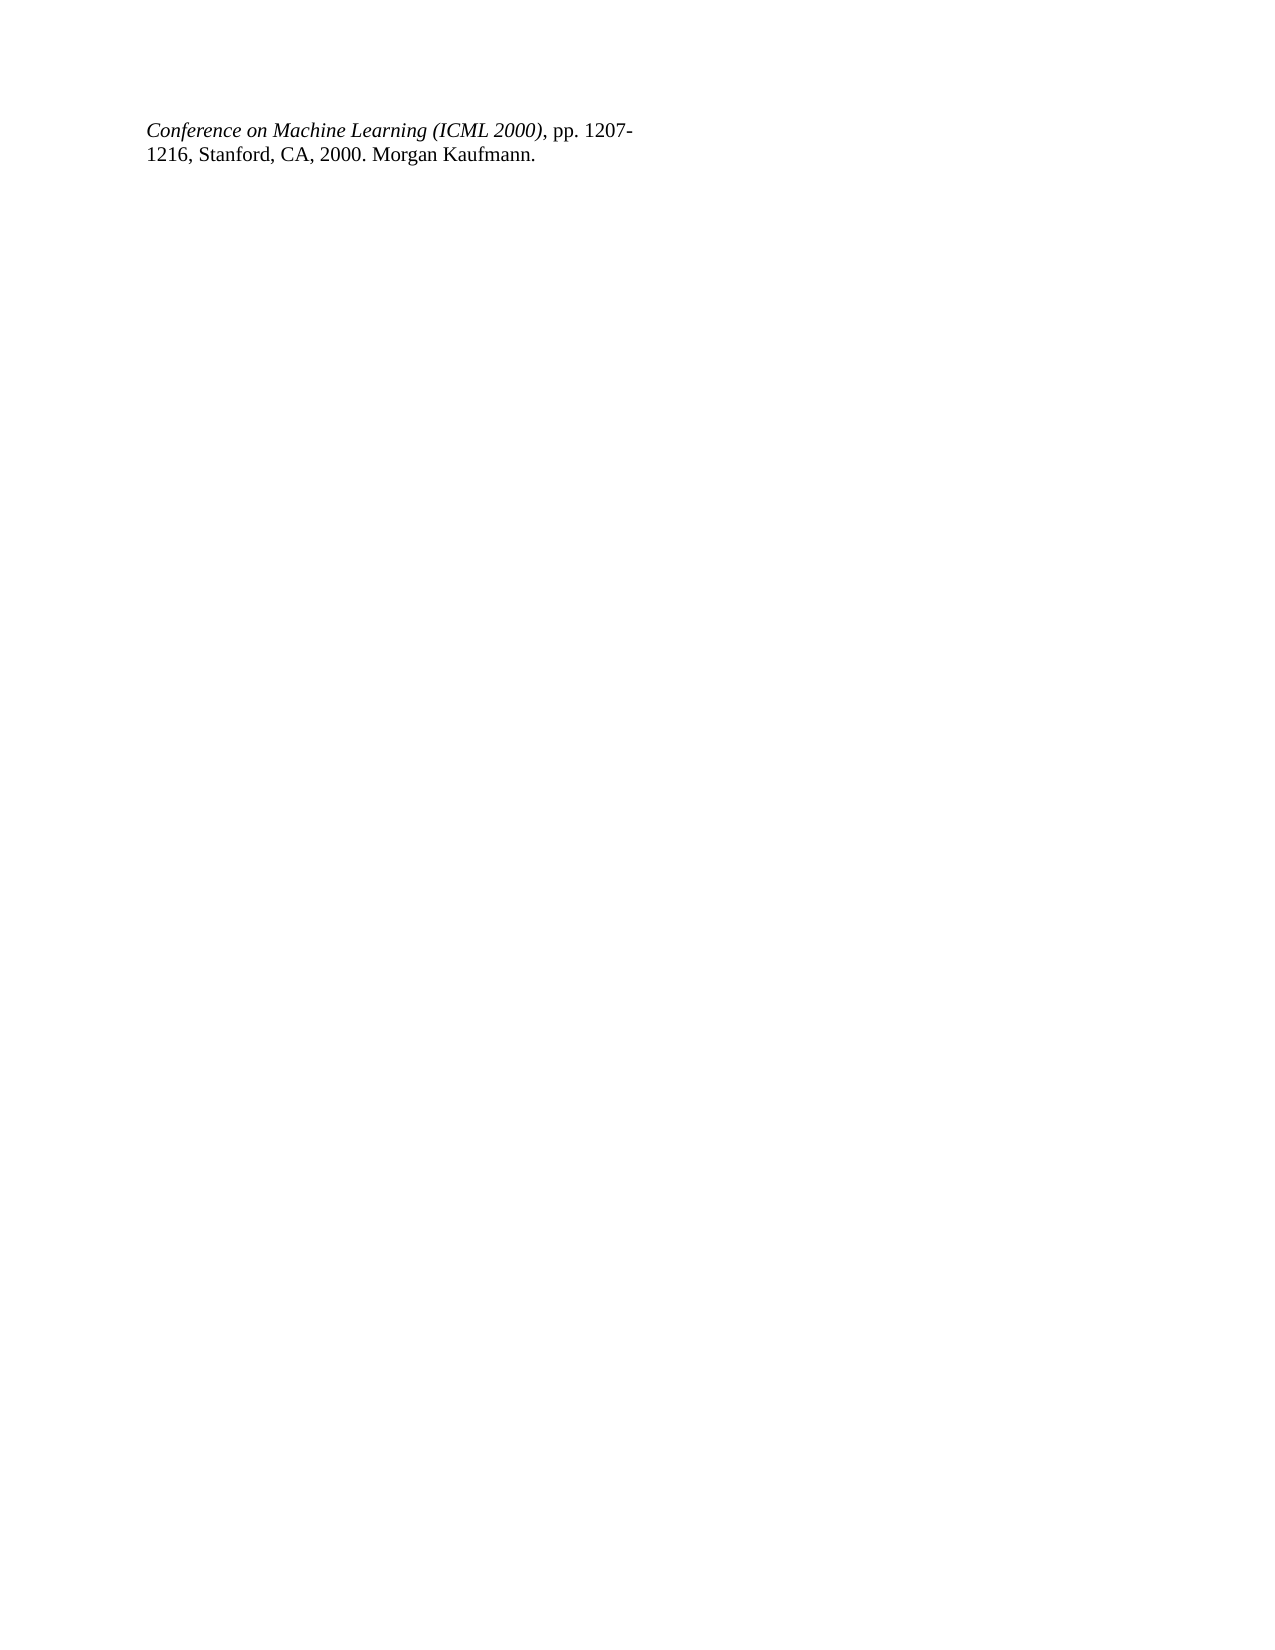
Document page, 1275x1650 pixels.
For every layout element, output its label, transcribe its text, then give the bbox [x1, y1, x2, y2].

text Conference on Machine Learning (ICML 2000), pp. 1207-1216, Stanford, CA, 2000. Morgan Kaufmann. [118, 118, 637, 166]
